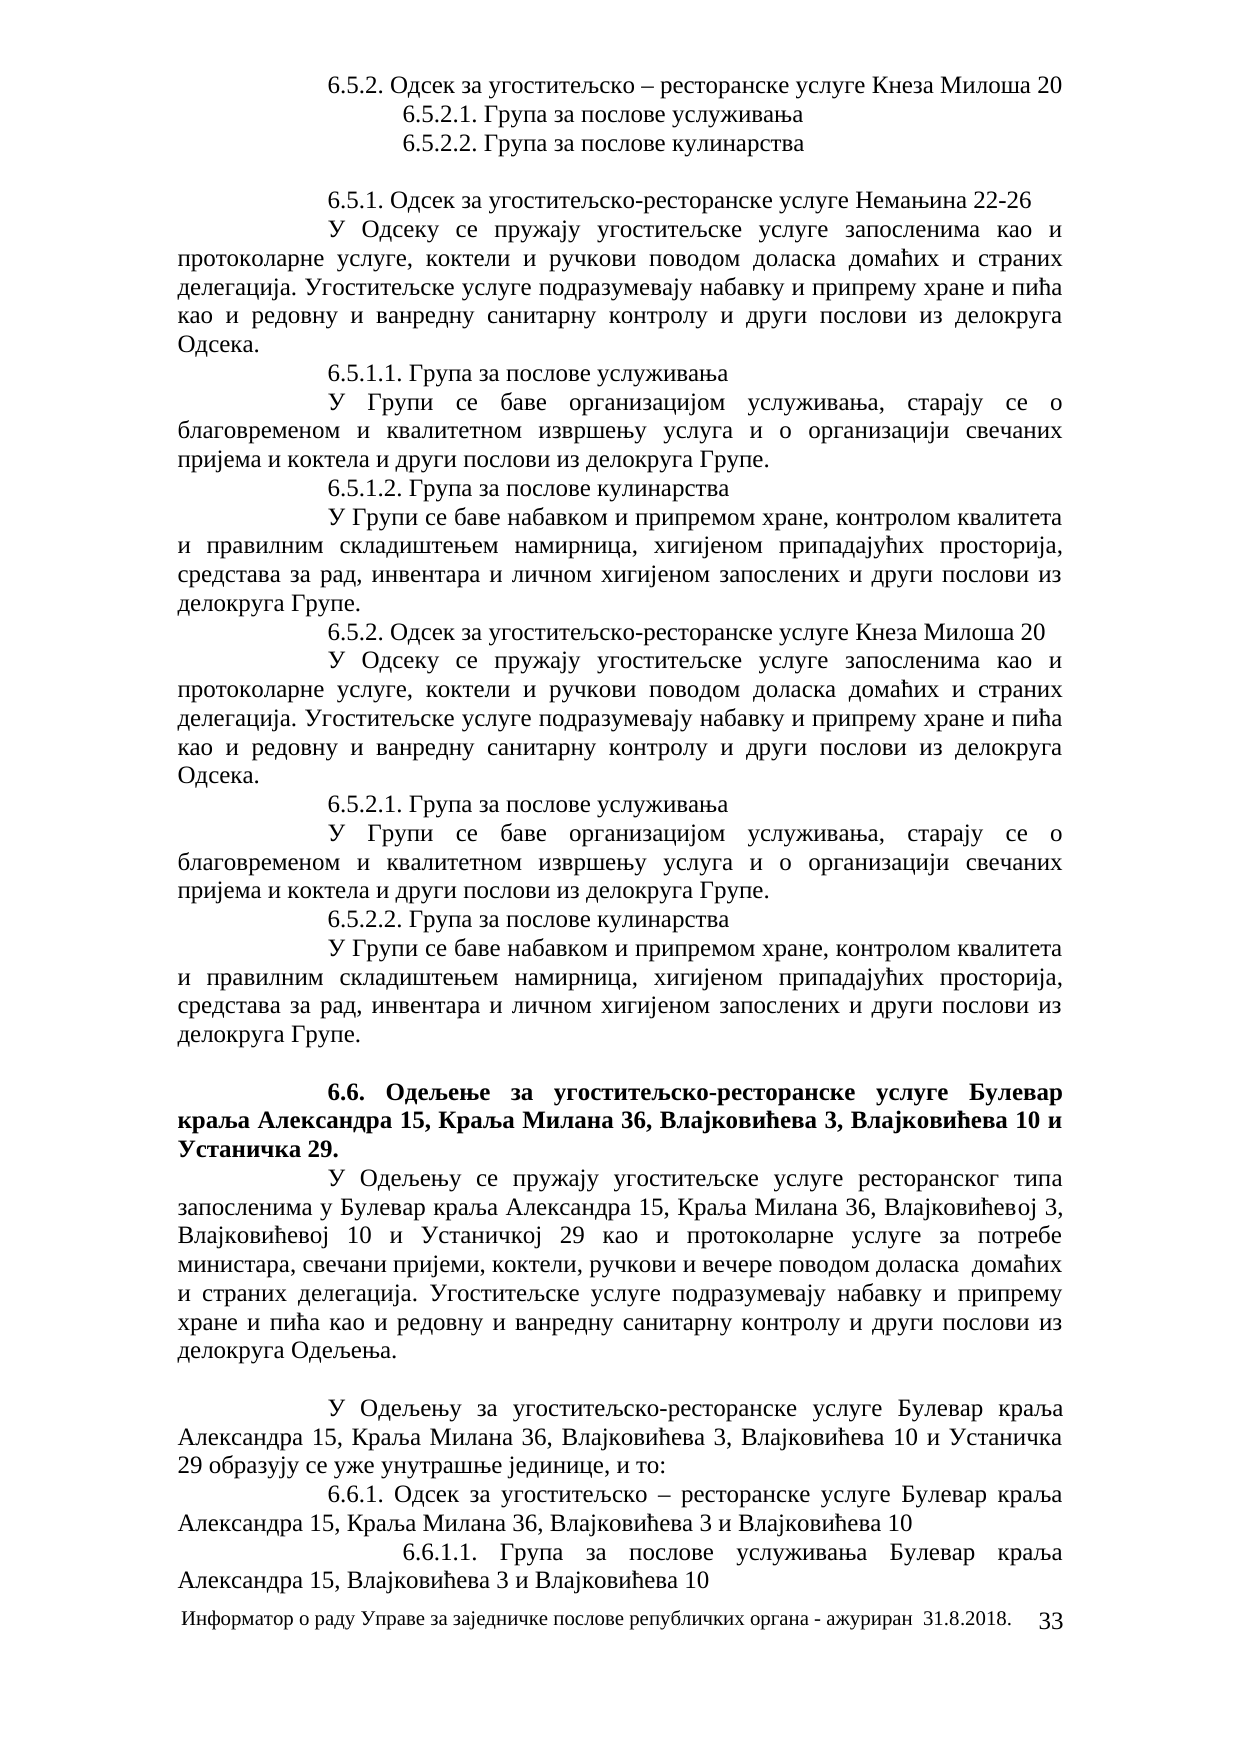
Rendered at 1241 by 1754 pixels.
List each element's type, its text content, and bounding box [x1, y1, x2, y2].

text У Групи се баве набавком и припремом хране, контролом квалитета и правилним складиштењем намирница, хигијеном припадајућих просторија, средстава за рад, инвентара и личном хигијеном запослених и други послови из делокруга Групе. [177, 502, 1063, 617]
text 6.5.1. Одсек за угоститељско-ресторанске услуге Немањина 22-26 [177, 185, 1063, 214]
text У Одељењу за угоститељско-ресторанске услуге Булевар краља Александра 15, Краља Милана 36, Влајковићева 3, Влајковићева 10 и Устаничка 29 образују се уже унутрашње јединице, и то: [177, 1393, 1063, 1479]
text У Одсеку се пружају угоститељске услуге запосленима као и протоколарне услуге, коктели и ручкови поводом доласка домаћих и страних делегација. Угоститељске услуге подразумевају набавку и припрему хране и пића као и редовну и ванредну санитарну контролу и други послови из делокруга Одсека. [177, 645, 1063, 789]
text 6.5.2.2. Група за послове кулинарства [177, 904, 1063, 933]
text 6.5.1.2. Група за послове кулинарства [177, 473, 1063, 502]
text У Одсеку се пружају угоститељске услуге запосленима као и протоколарне услуге, коктели и ручкови поводом доласка домаћих и страних делегација. Угоститељске услуге подразумевају набавку и припрему хране и пића као и редовну и ванредну санитарну контролу и други послови из делокруга Одсека. [177, 214, 1063, 358]
text 6.5.2.1. Група за послове услуживања [177, 789, 1063, 818]
text 6.6.1. Одсек за угоститељско – ресторанске услуге Булевар краља Александра 15, Краља Милана 36, Влајковићева 3 и Влајковићева 10 [177, 1479, 1063, 1537]
text У Групи се баве организацијом услуживања, старају се о благовременом и квалитетном извршењу услуга и о организацији свечаних пријема и коктела и други послови из делокруга Групе. [177, 387, 1063, 473]
text 6.6.1.1. Група за послове услуживања Булевар краља Александра 15, Влајковићева 3 и Влајковићева 10 [177, 1537, 1063, 1594]
text 6.5.1.1. Група за послове услуживања [177, 358, 1063, 387]
text 6.5.2. Одсек за угоститељско – ресторанске услуге Кнеза Милоша 20 [177, 70, 1081, 99]
text 6.5.2. Одсек за угоститељско-ресторанске услуге Кнеза Милоша 20 [177, 617, 1063, 645]
text У Групи се баве организацијом услуживања, старају се о благовременом и квалитетном извршењу услуга и о организацији свечаних пријема и коктела и други послови из делокруга Групе. [177, 818, 1063, 904]
text У Групи се баве набавком и припремом хране, контролом квалитета и правилним складиштењем намирница, хигијеном припадајућих просторија, средстава за рад, инвентара и личном хигијеном запослених и други послови из делокруга Групе. [177, 933, 1063, 1048]
text 6.6. Одељење за угоститељско-ресторанске услуге Булевар краља Александра 15, Краља Милана 36, Влајковићева 3, Влајковићева 10 и Устаничка 29. [177, 1077, 1063, 1163]
text 6.5.2.2. Група за послове кулинарства [177, 128, 1063, 157]
text 6.5.2.1. Група за послове услуживања [177, 99, 1063, 128]
text У Одељењу се пружају угоститељске услуге ресторанског типа запосленима у Булевар краља Александра 15, Краља Милана 36, Влајковићевoj 3, Влајковићевој 10 и Устаничкој 29 као и протоколарне услуге за потребе министара, свечани пријеми, коктели, ручкови и вечере поводом доласка домаћих и страних делегација. Угоститељске услуге подразумевају набавку и припрему хране и пића као и редовну и ванредну санитарну контролу и други послови из делокруга Одељења. [177, 1163, 1063, 1364]
